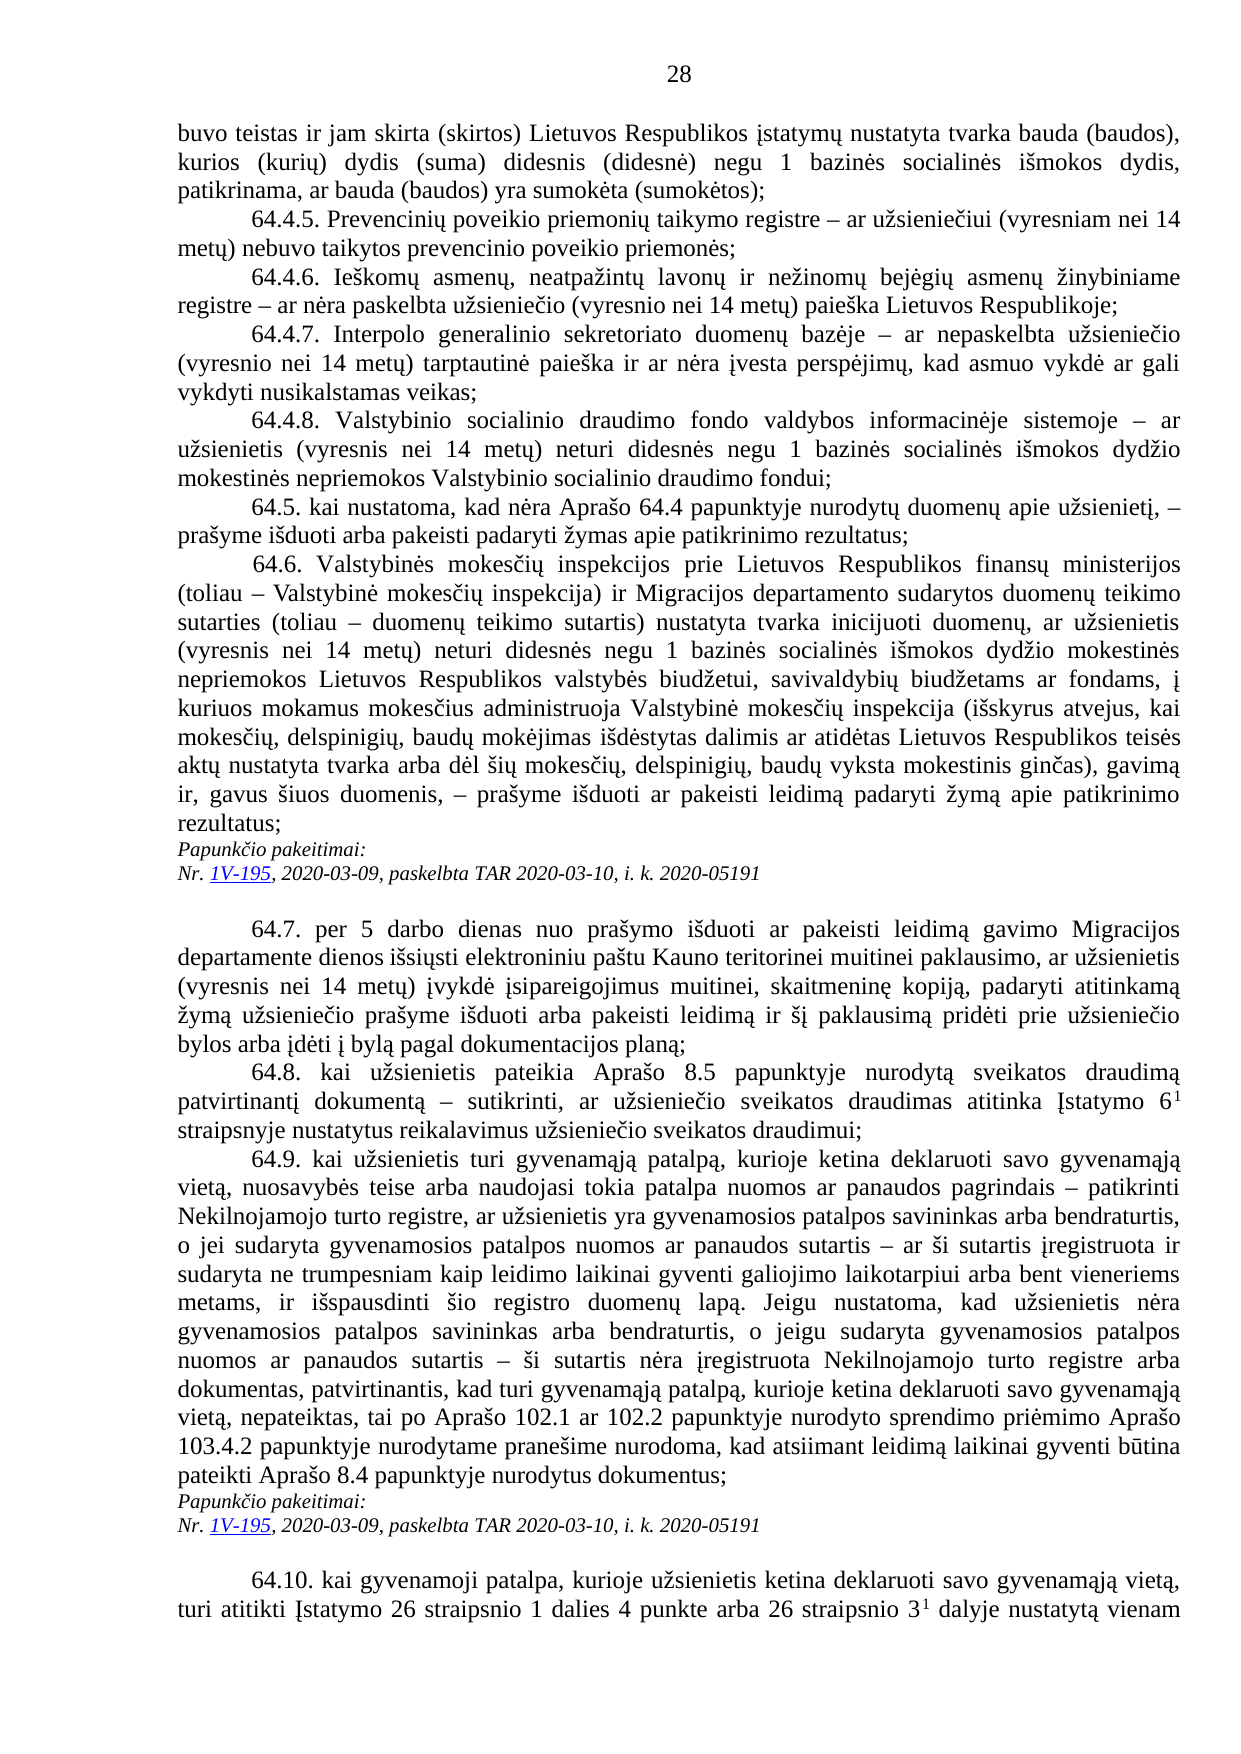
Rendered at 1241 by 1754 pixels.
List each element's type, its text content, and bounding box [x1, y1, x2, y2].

text 64.4.8. Valstybinio socialinio draudimo fondo valdybos informacinėje sistemoje – ar užsienietis (vyresnis nei 14 metų) neturi didesnės negu 1 bazinės socialinės išmokos dydžio mokestinės nepriemokos Valstybinio socialinio draudimo fondui; [177, 406, 1181, 492]
text Nr. 1V-195, 2020-03-09, paskelbta TAR 2020-03-10, i. k. 2020-05191 [177, 861, 1181, 885]
text 64.4.6. Ieškomų asmenų, neatpažintų lavonų ir nežinomų bejėgių asmenų žinybiniame registre – ar nėra paskelbta užsieniečio (vyresnio nei 14 metų) paieška Lietuvos Respublikoje; [177, 262, 1181, 319]
text 64.9. kai užsienietis turi gyvenamąją patalpą, kurioje ketina deklaruoti savo gyvenamąją vietą, nuosavybės teise arba naudojasi tokia patalpa nuomos ar panaudos pagrindais – patikrinti Nekilnojamojo turto registre, ar užsienietis yra gyvenamosios patalpos savininkas arba bendraturtis, o jei sudaryta gyvenamosios patalpos nuomos ar panaudos sutartis – ar ši sutartis įregistruota ir sudaryta ne trumpesniam kaip leidimo laikinai gyventi galiojimo laikotarpiui arba bent vieneriems metams, ir išspausdinti šio registro duomenų lapą. Jeigu nustatoma, kad užsienietis nėra gyvenamosios patalpos savininkas arba bendraturtis, o jeigu sudaryta gyvenamosios patalpos nuomos ar panaudos sutartis – ši sutartis nėra įregistruota Nekilnojamojo turto registre arba dokumentas, patvirtinantis, kad turi gyvenamąją patalpą, kurioje ketina deklaruoti savo gyvenamąją vietą, nepateiktas, tai po Aprašo 102.1 ar 102.2 papunktyje nurodyto sprendimo priėmimo Aprašo 103.4.2 papunktyje nurodytame pranešime nurodoma, kad atsiimant leidimą laikinai gyventi būtina pateikti Aprašo 8.4 papunktyje nurodytus dokumentus; [177, 1144, 1181, 1489]
text Papunkčio pakeitimai: [177, 1489, 1181, 1513]
text Nr. 1V-195, 2020-03-09, paskelbta TAR 2020-03-10, i. k. 2020-05191 [177, 1513, 1181, 1537]
text 64.7. per 5 darbo dienas nuo prašymo išduoti ar pakeisti leidimą gavimo Migracijos departamente dienos išsiųsti elektroniniu paštu Kauno teritorinei muitinei paklausimo, ar užsienietis (vyresnis nei 14 metų) įvykdė įsipareigojimus muitinei, skaitmeninę kopiją, padaryti atitinkamą žymą užsieniečio prašyme išduoti arba pakeisti leidimą ir šį paklausimą pridėti prie užsieniečio bylos arba įdėti į bylą pagal dokumentacijos planą; [177, 914, 1181, 1057]
text buvo teistas ir jam skirta (skirtos) Lietuvos Respublikos įstatymų nustatyta tvarka bauda (baudos), kurios (kurių) dydis (suma) didesnis (didesnė) negu 1 bazinės socialinės išmokos dydis, patikrinama, ar bauda (baudos) yra sumokėta (sumokėtos); [177, 118, 1181, 204]
text Papunkčio pakeitimai: [177, 837, 1181, 861]
text 64.5. kai nustatoma, kad nėra Aprašo 64.4 papunktyje nurodytų duomenų apie užsienietį, – prašyme išduoti arba pakeisti padaryti žymas apie patikrinimo rezultatus; [177, 492, 1181, 549]
text 64.8. kai užsienietis pateikia Aprašo 8.5 papunktyje nurodytą sveikatos draudimą patvirtinantį dokumentą – sutikrinti, ar užsieniečio sveikatos draudimas atitinka Įstatymo 61 straipsnyje nustatytus reikalavimus užsieniečio sveikatos draudimui; [177, 1057, 1181, 1144]
text 64.6. Valstybinės mokesčių inspekcijos prie Lietuvos Respublikos finansų ministerijos (toliau – Valstybinė mokesčių inspekcija) ir Migracijos departamento sudarytos duomenų teikimo sutarties (toliau – duomenų teikimo sutartis) nustatyta tvarka inicijuoti duomenų, ar užsienietis (vyresnis nei 14 metų) neturi didesnės negu 1 bazinės socialinės išmokos dydžio mokestinės nepriemokos Lietuvos Respublikos valstybės biudžetui, savivaldybių biudžetams ar fondams, į kuriuos mokamus mokesčius administruoja Valstybinė mokesčių inspekcija (išskyrus atvejus, kai mokesčių, delspinigių, baudų mokėjimas išdėstytas dalimis ar atidėtas Lietuvos Respublikos teisės aktų nustatyta tvarka arba dėl šių mokesčių, delspinigių, baudų vyksta mokestinis ginčas), gavimą ir, gavus šiuos duomenis, – prašyme išduoti ar pakeisti leidimą padaryti žymą apie patikrinimo rezultatus; [177, 549, 1181, 837]
text 64.4.7. Interpolo generalinio sekretoriato duomenų bazėje – ar nepaskelbta užsieniečio (vyresnio nei 14 metų) tarptautinė paieška ir ar nėra įvesta perspėjimų, kad asmuo vykdė ar gali vykdyti nusikalstamas veikas; [177, 319, 1181, 406]
text 64.4.5. Prevencinių poveikio priemonių taikymo registre – ar užsieniečiui (vyresniam nei 14 metų) nebuvo taikytos prevencinio poveikio priemonės; [177, 204, 1181, 262]
text 64.10. kai gyvenamoji patalpa, kurioje užsienietis ketina deklaruoti savo gyvenamąją vietą, turi atitikti Įstatymo 26 straipsnio 1 dalies 4 punkte arba 26 straipsnio 31 dalyje nustatytą vienam [177, 1566, 1181, 1623]
